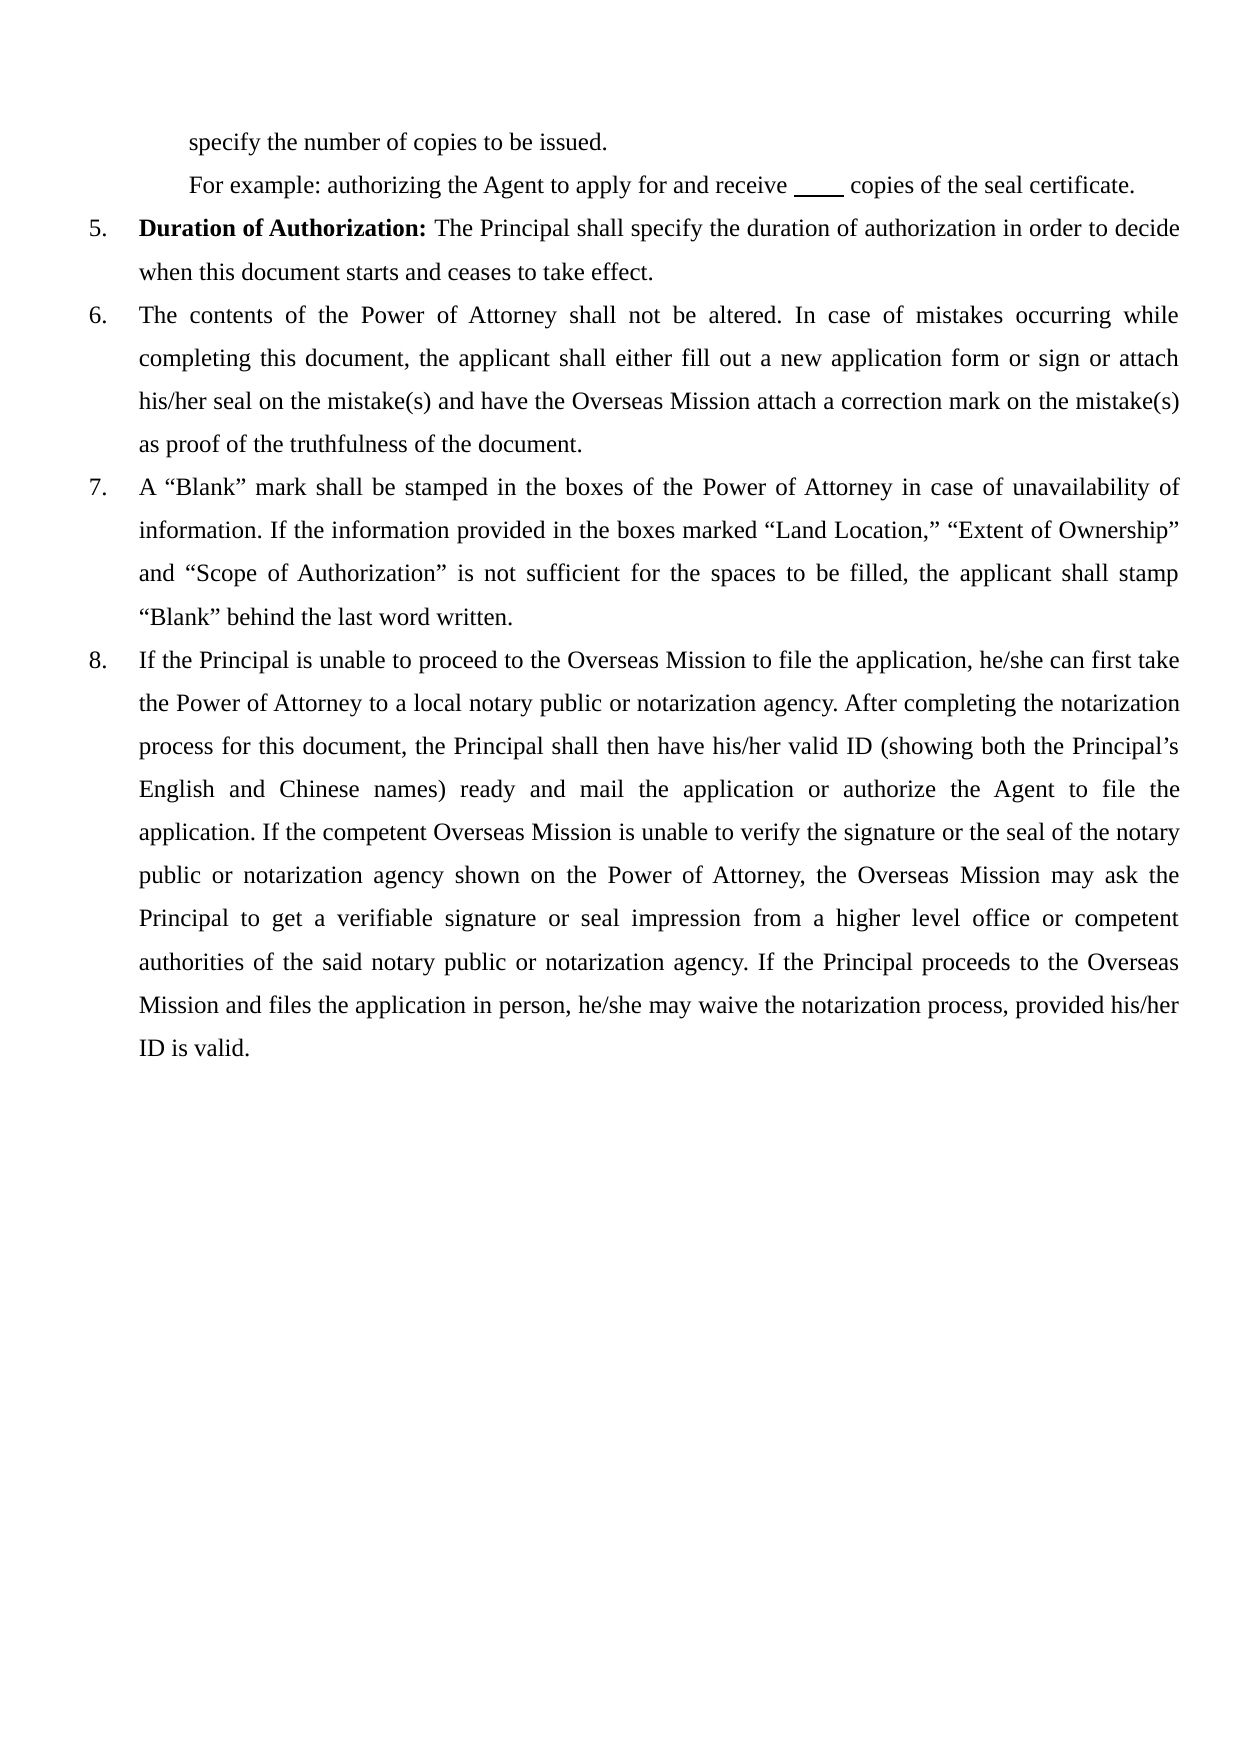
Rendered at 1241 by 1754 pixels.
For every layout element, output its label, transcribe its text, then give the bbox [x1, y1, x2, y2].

list Duration of Authorization: The Principal shall specify the duration of authorization in order to decide when this document starts and ceases to take effect. [88, 213, 1181, 285]
list specify the number of copies to be issued. [138, 127, 1181, 156]
text For example: authorizing the Agent to apply for and receive copies of the seal certificate. [188, 170, 1181, 199]
list A “Blank” mark shall be stamped in the boxes of the Power of Attorney in case of unavailability of information. If the information provided in the boxes marked “Land Location,” “Extent of Ownership” and “Scope of Authorization” is not sufficient for the spaces to be filled, the applicant shall stamp “Blank” behind the last word written. [88, 472, 1181, 630]
list If the Principal is unable to proceed to the Overseas Mission to file the application, he/she can first take the Power of Attorney to a local notary public or notarization agency. After completing the notarization process for this document, the Principal shall then have his/her valid ID (showing both the Principal’s English and Chinese names) ready and mail the application or authorize the Agent to file the application. If the competent Overseas Mission is unable to verify the signature or the seal of the notary public or notarization agency shown on the Power of Attorney, the Overseas Mission may ask the Principal to get a verifiable signature or seal impression from a higher level office or competent authorities of the said notary public or notarization agency. If the Principal proceeds to the Overseas Mission and files the application in person, he/she may waive the notarization process, provided his/her ID is valid. [88, 645, 1181, 1062]
list The contents of the Power of Attorney shall not be altered. In case of mistakes occurring while completing this document, the applicant shall either fill out a new application form or sign or attach his/her seal on the mistake(s) and have the Overseas Mission attach a correction mark on the mistake(s) as proof of the truthfulness of the document. [88, 300, 1181, 458]
